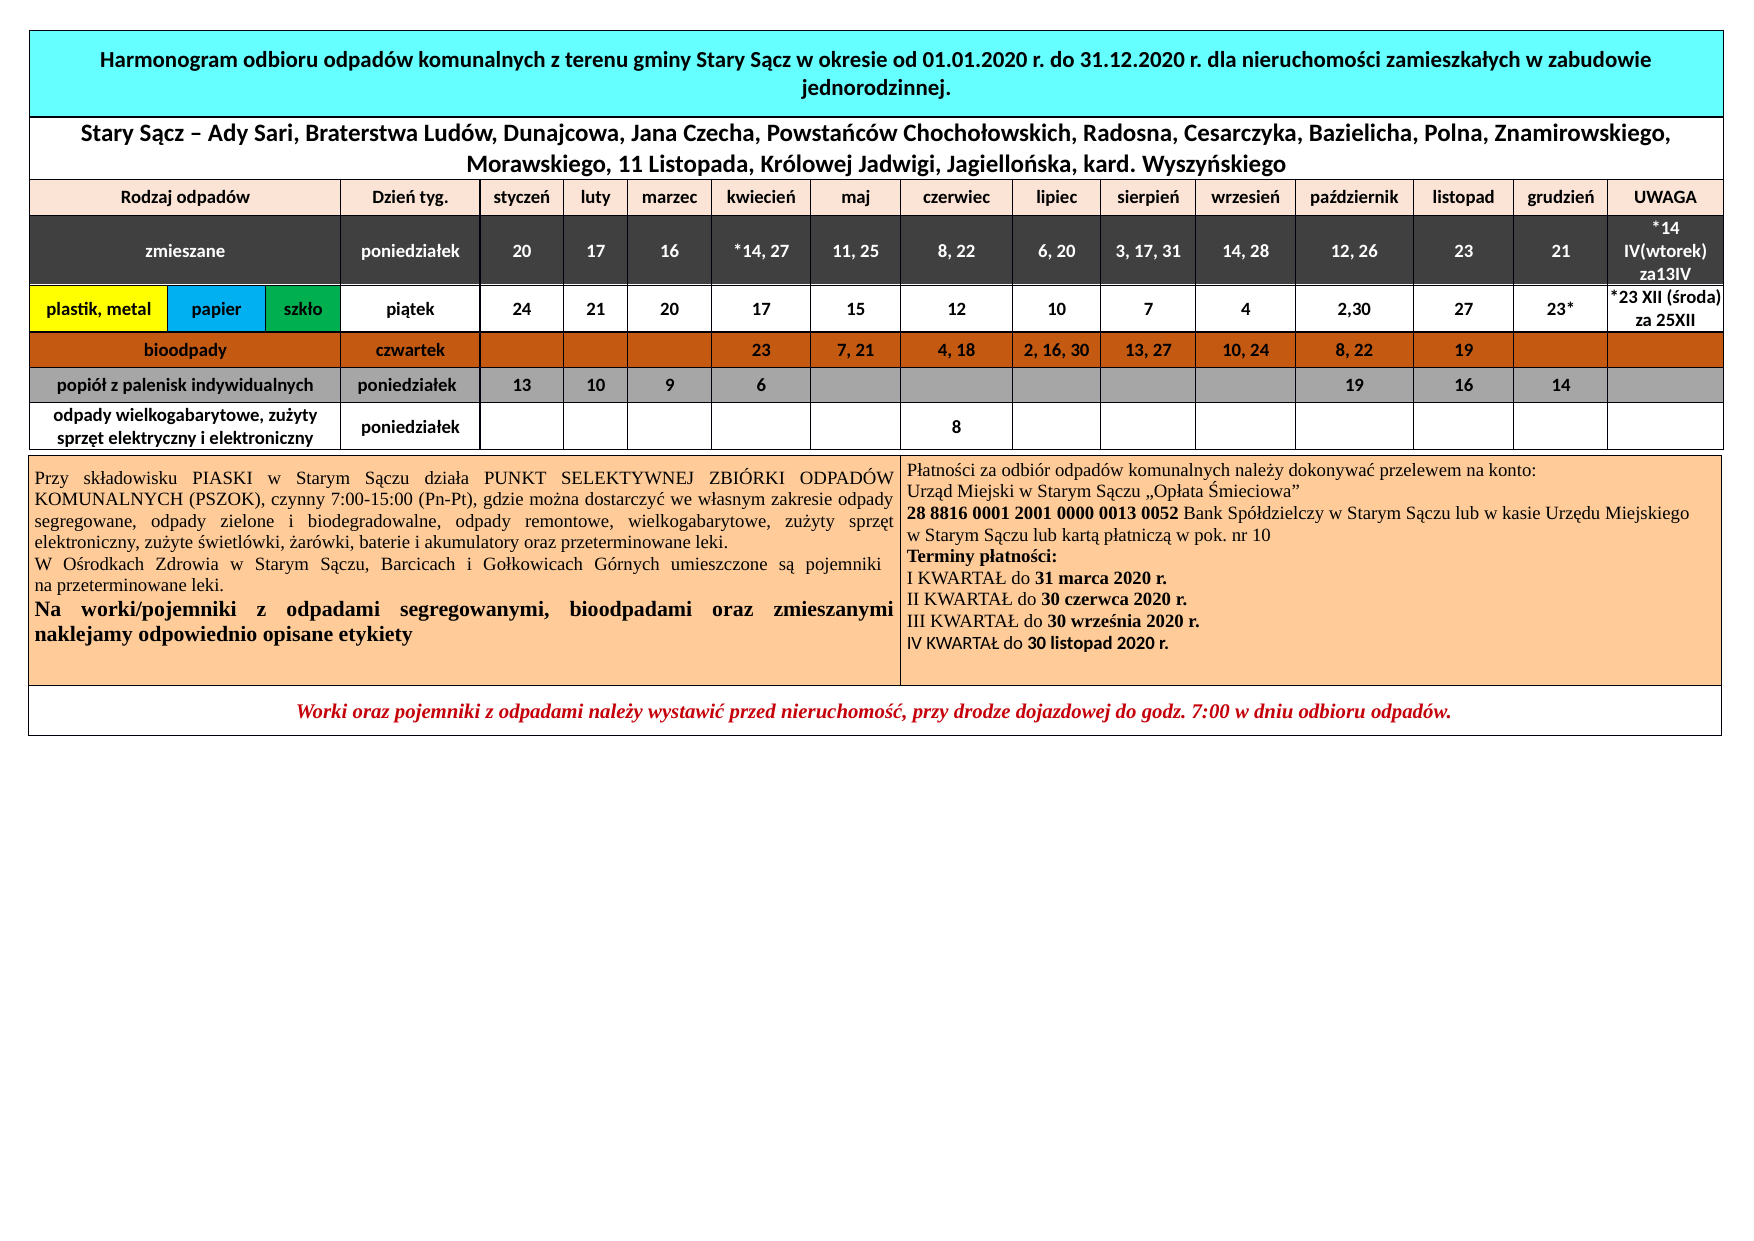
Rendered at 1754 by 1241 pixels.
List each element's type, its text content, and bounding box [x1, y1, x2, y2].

table_cell styczeń [481, 180, 563, 215]
table_cell wrzesień [1196, 180, 1295, 215]
table_cell *14 IV(wtorek) za13IV [1608, 216, 1723, 284]
table_cell 10 [1013, 286, 1100, 331]
table_cell 8, 22 [1296, 333, 1413, 367]
table_cell [811, 403, 900, 449]
table_cell piątek [341, 286, 479, 331]
table_cell 15 [811, 286, 900, 331]
table_cell [1196, 368, 1295, 402]
table_cell [564, 333, 627, 367]
table_cell UWAGA [1608, 180, 1723, 215]
table_cell 14, 28 [1196, 216, 1295, 284]
table_cell luty [564, 180, 627, 215]
table_cell [1414, 403, 1513, 449]
table_cell 17 [564, 216, 627, 284]
table_cell 12 [901, 286, 1012, 331]
table_cell Rodzaj odpadów [30, 180, 340, 215]
table_cell październik [1296, 180, 1413, 215]
table_cell 16 [1414, 368, 1513, 402]
table_cell [1608, 333, 1723, 367]
table_cell 3, 17, 31 [1101, 216, 1195, 284]
table_cell [1608, 368, 1723, 402]
table_cell odpady wielkogabarytowe, zużyty sprzęt elektryczny i elektroniczny [30, 403, 340, 449]
table_cell lipiec [1013, 180, 1100, 215]
table_cell [1196, 403, 1295, 449]
table_cell [1514, 403, 1607, 449]
table_cell poniedziałek [341, 216, 479, 284]
table_header Płatności za odbiór odpadów komunalnych należy dokonywać przelewem na konto: Urząd Miejski w Starym Sączu „Opłata Śmieciowa” 28 8816 0001 2001 0000 0013 0052 Bank Spółdzielczy w Starym Sączu lub w kasie Urzędu Miejskiego w Starym Sączu lub kartą płatniczą w pok. nr 10 Terminy płatności: I KWARTAŁ do 31 marca 2020 r. II KWARTAŁ do 30 czerwca 2020 r. III KWARTAŁ do 30 września 2020 r. IV KWARTAŁ do 30 listopad 2020 r. [901, 456, 1721, 685]
table_cell 7 [1101, 286, 1195, 331]
table_cell [1101, 403, 1195, 449]
table_cell 2,30 [1296, 286, 1413, 331]
table_cell 8, 22 [901, 216, 1012, 284]
table_header Przy składowisku PIASKI w Starym Sączu działa PUNKT SELEKTYWNEJ ZBIÓRKI ODPADÓW KOMUNALNYCH (PSZOK), czynny 7:00-15:00 (Pn-Pt), gdzie można dostarczyć we własnym zakresie odpady segregowane, odpady zielone i biodegradowalne, odpady remontowe, wielkogabarytowe, zużyty sprzęt elektroniczny, zużyte świetlówki, żarówki, baterie i akumulatory oraz przeterminowane leki. W Ośrodkach Zdrowia w Starym Sączu, Barcicach i Gołkowicach Górnych umieszczone są pojemniki na przeterminowane leki. Na worki/pojemniki z odpadami segregowanymi, bioodpadami oraz zmieszanymi naklejamy odpowiednio opisane etykiety [29, 456, 900, 685]
table_cell [481, 333, 563, 367]
table_cell [1013, 368, 1100, 402]
table_cell *23 XII (środa) za 25XII [1608, 286, 1723, 331]
table_cell Dzień tyg. [341, 180, 479, 215]
table_cell kwiecień [712, 180, 810, 215]
table_cell 23* [1514, 286, 1607, 331]
table_cell 20 [481, 216, 563, 284]
table_cell [712, 403, 810, 449]
table_cell 2, 16, 30 [1013, 333, 1100, 367]
table_cell [564, 403, 627, 449]
table_cell 13, 27 [1101, 333, 1195, 367]
table_cell popiół z palenisk indywidualnych [30, 368, 340, 402]
table_cell [1013, 403, 1100, 449]
table_cell sierpień [1101, 180, 1195, 215]
table_cell szkło [266, 286, 340, 331]
table_cell marzec [628, 180, 711, 215]
table_cell Stary Sącz – Ady Sari, Braterstwa Ludów, Dunajcowa, Jana Czecha, Powstańców Chochołowskich, Radosna, Cesarczyka, Bazielicha, Polna, Znamirowskiego, Morawskiego, 11 Listopada, Królowej Jadwigi, Jagiellońska, kard. Wyszyńskiego [30, 118, 1723, 178]
table_cell plastik, metal [30, 286, 167, 331]
table_cell 27 [1414, 286, 1513, 331]
table_cell 24 [481, 286, 563, 331]
table_cell 20 [628, 286, 711, 331]
table_cell czerwiec [901, 180, 1012, 215]
table_cell 7, 21 [811, 333, 900, 367]
table_cell poniedziałek [341, 368, 479, 402]
table_cell grudzień [1514, 180, 1607, 215]
table_cell 19 [1414, 333, 1513, 367]
table_cell 10 [564, 368, 627, 402]
table_cell 13 [481, 368, 563, 402]
table_cell 23 [1414, 216, 1513, 284]
table_cell 16 [628, 216, 711, 284]
table_cell 4, 18 [901, 333, 1012, 367]
table_cell [1101, 368, 1195, 402]
table_cell [901, 368, 1012, 402]
table_cell 19 [1296, 368, 1413, 402]
table_cell 9 [628, 368, 711, 402]
table_cell 23 [712, 333, 810, 367]
table_cell 17 [712, 286, 810, 331]
table_cell bioodpady [30, 333, 340, 367]
table_cell *14, 27 [712, 216, 810, 284]
table_cell poniedziałek [341, 403, 479, 449]
table_cell 21 [1514, 216, 1607, 284]
table_header Harmonogram odbioru odpadów komunalnych z terenu gminy Stary Sącz w okresie od 01.01.2020 r. do 31.12.2020 r. dla nieruchomości zamieszkałych w zabudowie jednorodzinnej. [30, 31, 1723, 116]
table_cell 6, 20 [1013, 216, 1100, 284]
table_cell [1296, 403, 1413, 449]
table_cell maj [811, 180, 900, 215]
table_cell 4 [1196, 286, 1295, 331]
table_cell [628, 333, 711, 367]
table_cell 8 [901, 403, 1012, 449]
table_cell listopad [1414, 180, 1513, 215]
table_cell 21 [564, 286, 627, 331]
table_cell czwartek [341, 333, 479, 367]
table_cell [481, 403, 563, 449]
table_cell [628, 403, 711, 449]
table_cell 6 [712, 368, 810, 402]
table_cell 11, 25 [811, 216, 900, 284]
table_cell Worki oraz pojemniki z odpadami należy wystawić przed nieruchomość, przy drodze dojazdowej do godz. 7:00 w dniu odbioru odpadów. [29, 686, 1721, 735]
table_cell [1514, 333, 1607, 367]
table_cell [1608, 403, 1723, 449]
table_cell 14 [1514, 368, 1607, 402]
table_cell zmieszane [30, 216, 340, 284]
table_cell papier [168, 286, 265, 331]
table_cell [811, 368, 900, 402]
table_cell 12, 26 [1296, 216, 1413, 284]
table_cell 10, 24 [1196, 333, 1295, 367]
